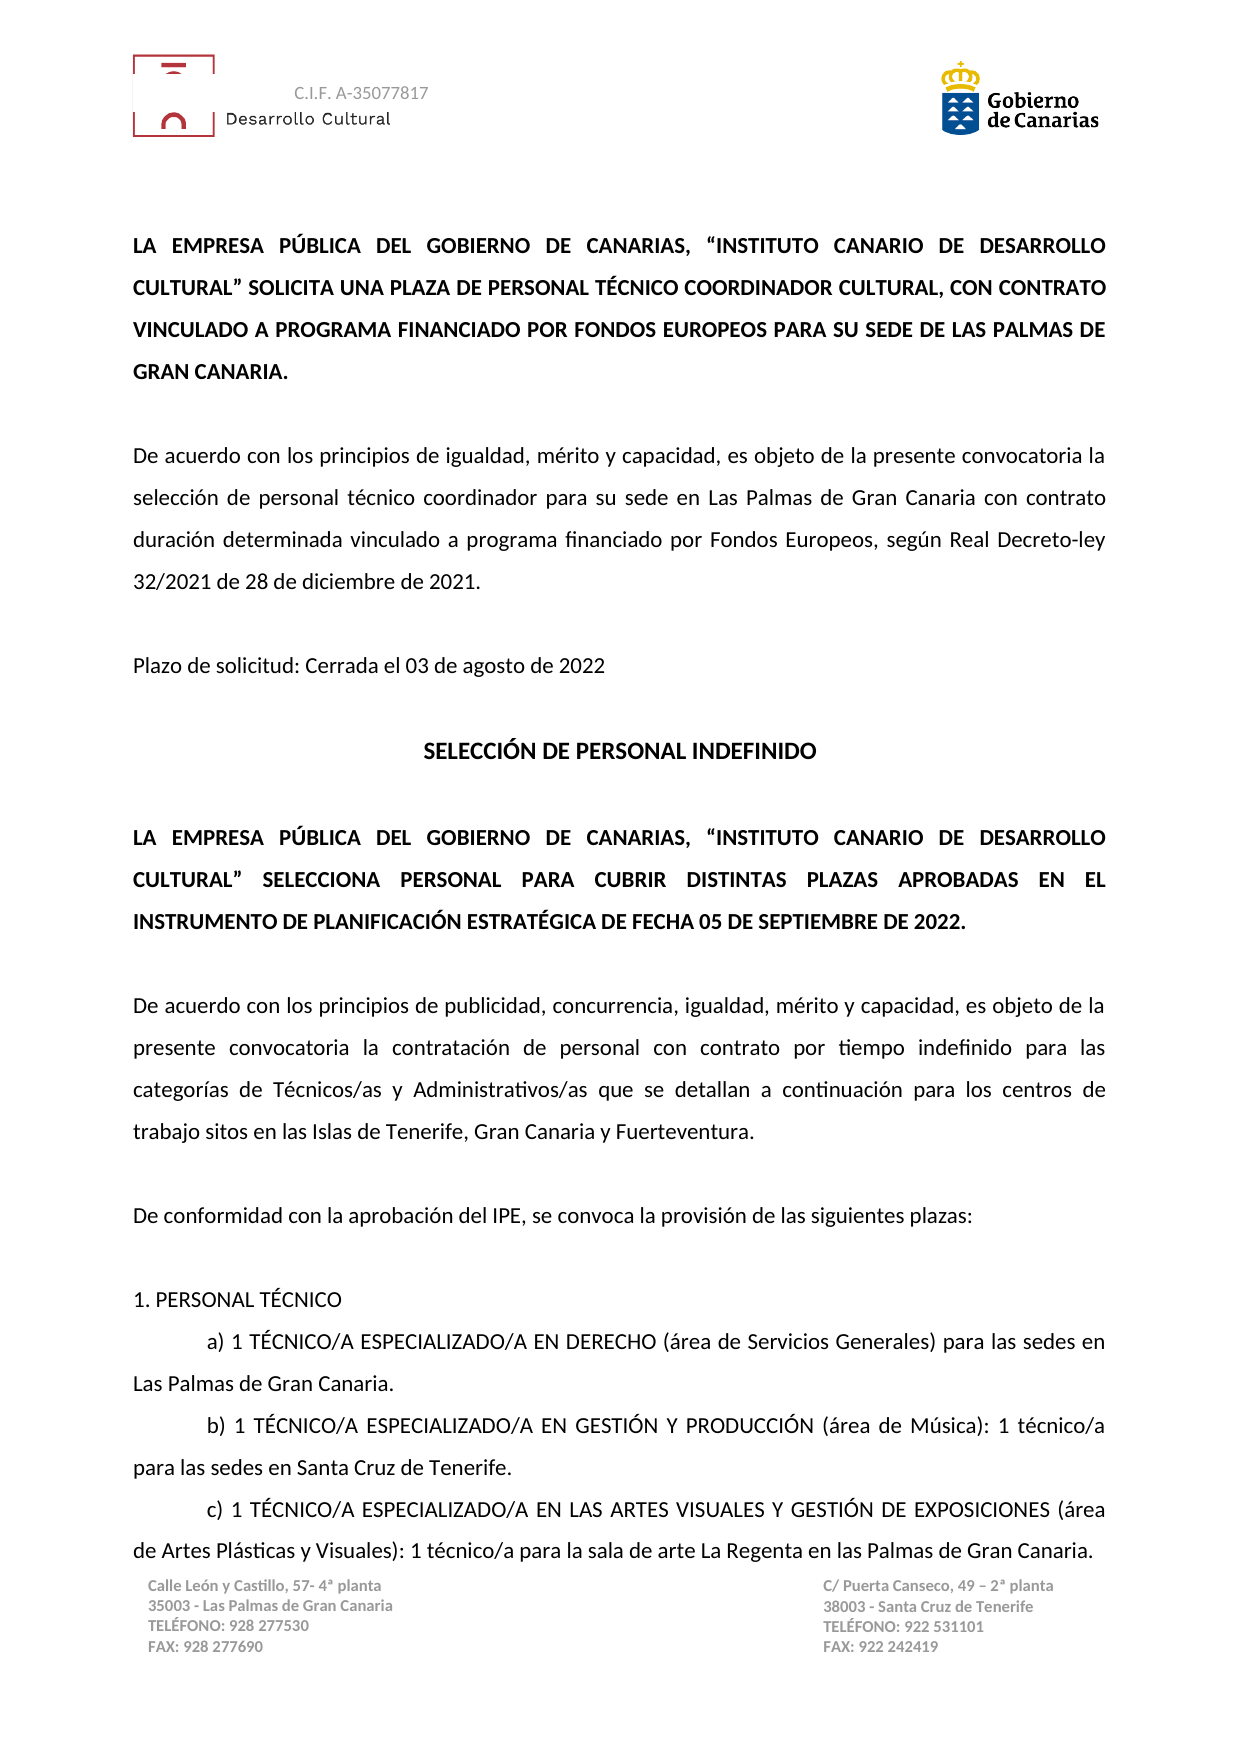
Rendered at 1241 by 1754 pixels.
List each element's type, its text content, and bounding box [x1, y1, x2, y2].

text 1. PERSONAL TÉCNICO [133, 1285, 1107, 1313]
text SELECCIÓN DE PERSONAL INDEFINIDO [133, 735, 1107, 766]
text a) 1 TÉCNICO/A ESPECIALIZADO/A EN DERECHO (área de Servicios Generales) para las sedes en Las Palmas de Gran Canaria. [133, 1327, 1107, 1397]
text De acuerdo con los principios de publicidad, concurrencia, igualdad, mérito y capacidad, es objeto de la presente convocatoria la contratación de personal con contrato por tiempo indefinido para las categorías de Técnicos/as y Administrativos/as que se detallan a continuación para los centros de trabajo sitos en las Islas de Tenerife, Gran Canaria y Fuerteventura. [133, 991, 1107, 1145]
text De conformidad con la aprobación del IPE, se convoca la provisión de las siguientes plazas: [133, 1201, 1107, 1229]
text LA EMPRESA PÚBLICA DEL GOBIERNO DE CANARIAS, “INSTITUTO CANARIO DE DESARROLLO CULTURAL” SELECCIONA PERSONAL PARA CUBRIR DISTINTAS PLAZAS APROBADAS EN EL INSTRUMENTO DE PLANIFICACIÓN ESTRATÉGICA DE FECHA 05 DE SEPTIEMBRE DE 2022. [133, 823, 1107, 935]
text LA EMPRESA PÚBLICA DEL GOBIERNO DE CANARIAS, “INSTITUTO CANARIO DE DESARROLLO CULTURAL” SOLICITA UNA PLAZA DE PERSONAL TÉCNICO COORDINADOR CULTURAL, CON CONTRATO VINCULADO A PROGRAMA FINANCIADO POR FONDOS EUROPEOS PARA SU SEDE DE LAS PALMAS DE GRAN CANARIA. [133, 232, 1107, 386]
text Plazo de solicitud: Cerrada el 03 de agosto de 2022 [133, 651, 1107, 679]
text De acuerdo con los principios de igualdad, mérito y capacidad, es objeto de la presente convocatoria la selección de personal técnico coordinador para su sede en Las Palmas de Gran Canaria con contrato duración determinada vinculado a programa financiado por Fondos Europeos, según Real Decreto-ley 32/2021 de 28 de diciembre de 2021. [133, 441, 1107, 595]
text b) 1 TÉCNICO/A ESPECIALIZADO/A EN GESTIÓN Y PRODUCCIÓN (área de Música): 1 técnico/a para las sedes en Santa Cruz de Tenerife. [133, 1411, 1107, 1481]
text c) 1 TÉCNICO/A ESPECIALIZADO/A EN LAS ARTES VISUALES Y GESTIÓN DE EXPOSICIONES (área de Artes Plásticas y Visuales): 1 técnico/a para la sala de arte La Regenta en las Palmas de Gran Canaria. [133, 1495, 1107, 1565]
